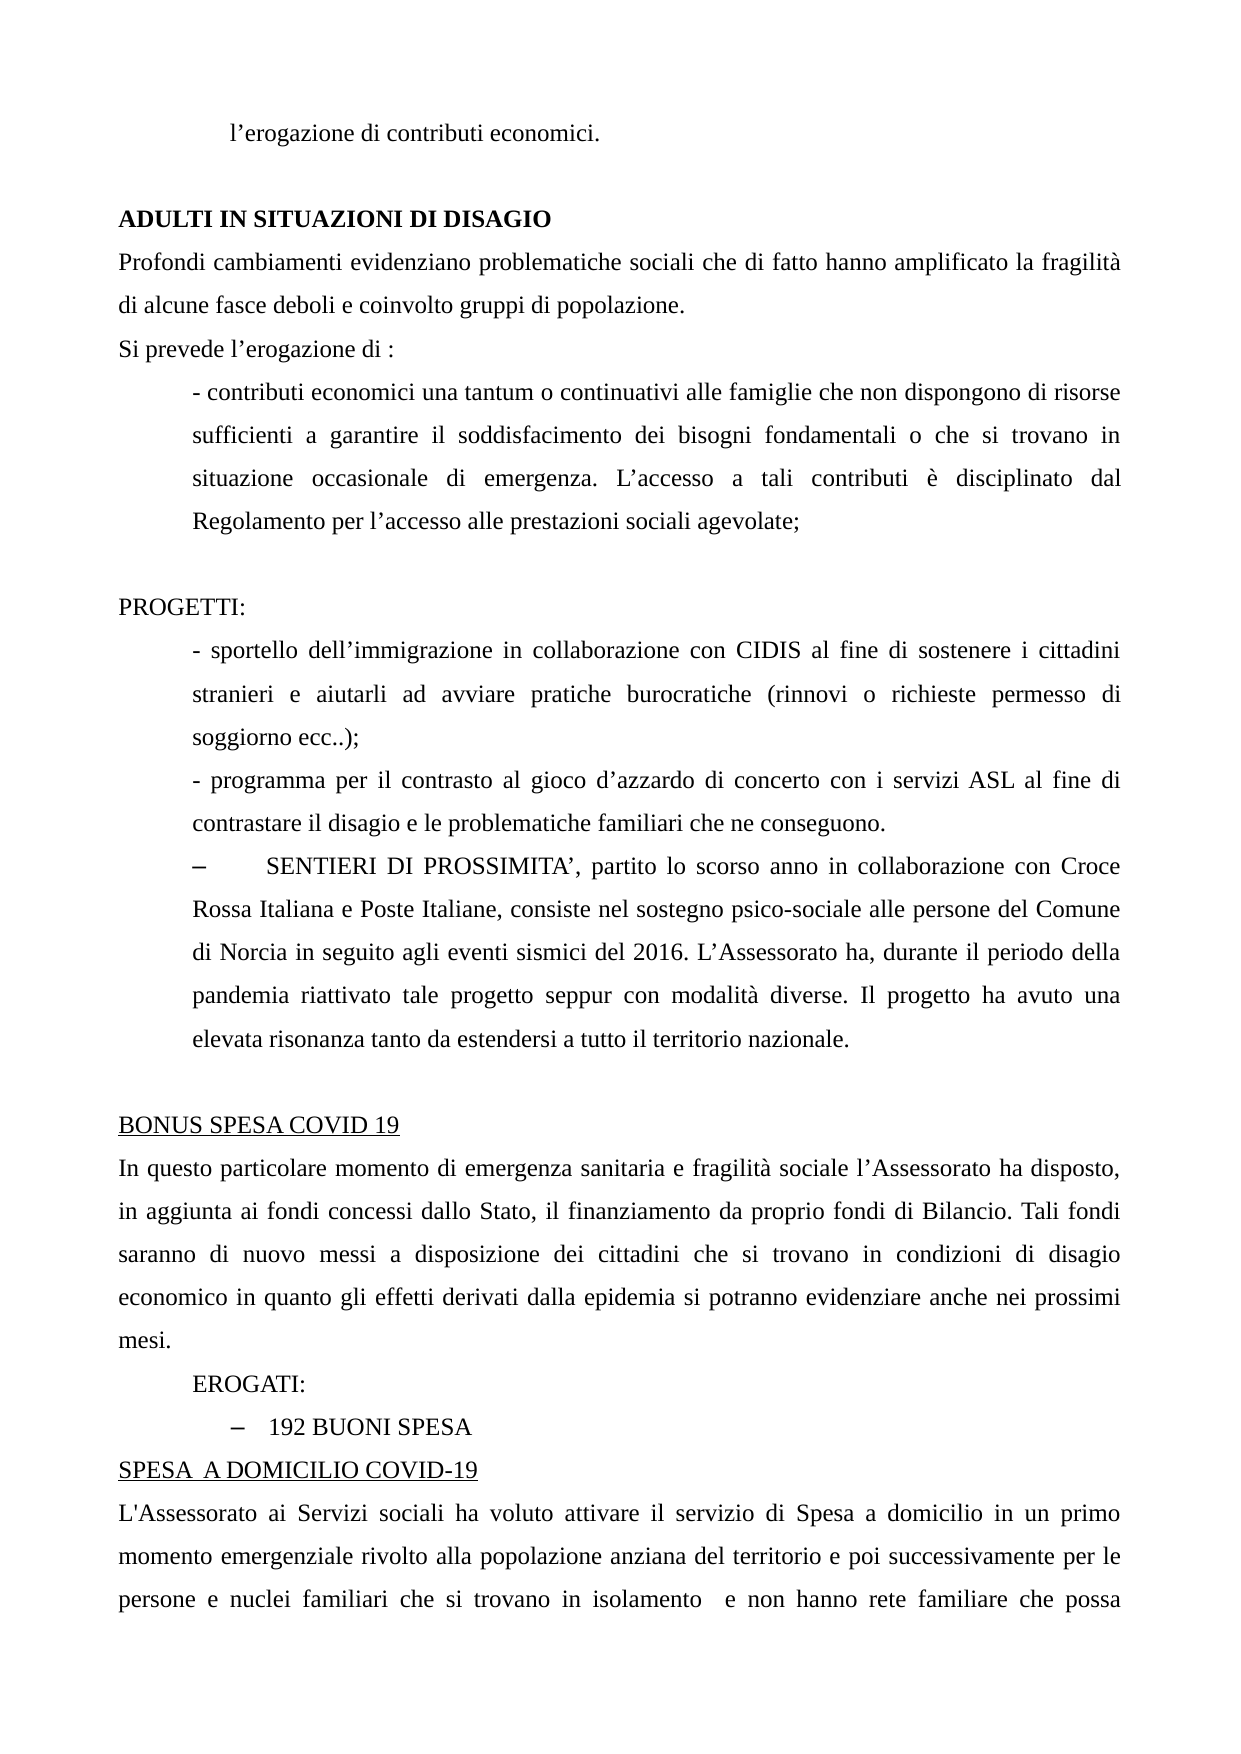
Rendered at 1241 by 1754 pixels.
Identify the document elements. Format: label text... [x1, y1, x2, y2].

text In questo particolare momento di emergenza sanitaria e fragilità sociale l’Assessorato ha disposto, in aggiunta ai fondi concessi dallo Stato, il finanziamento da proprio fondi di Bilancio. Tali fondi saranno di nuovo messi a disposizione dei cittadini che si trovano in condizioni di disagio economico in quanto gli effetti derivati dalla epidemia si potranno evidenziare anche nei prossimi mesi. [118, 1153, 1122, 1354]
text - programma per il contrasto al gioco d’azzardo di concerto con i servizi ASL al fine di contrastare il disagio e le problematiche familiari che ne conseguono. [192, 765, 1122, 837]
list SENTIERI DI PROSSIMITA’, partito lo scorso anno in collaborazione con Croce Rossa Italiana e Poste Italiane, consiste nel sostegno psico-sociale alle persone del Comune di Norcia in seguito agli eventi sismici del 2016. L’Assessorato ha, durante il periodo della pandemia riattivato tale progetto seppur con modalità diverse. Il progetto ha avuto una elevata risonanza tanto da estendersi a tutto il territorio nazionale. [192, 851, 1122, 1052]
text Profondi cambiamenti evidenziano problematiche sociali che di fatto hanno amplificato la fragilità di alcune fasce deboli e coinvolto gruppi di popolazione. [118, 247, 1122, 319]
list l’erogazione di contributi economici. [192, 118, 1122, 147]
text BONUS SPESA COVID 19 [118, 1110, 1122, 1139]
text Si prevede l’erogazione di : [118, 334, 1122, 362]
text ADULTI IN SITUAZIONI DI DISAGIO [118, 204, 1122, 233]
list 192 BUONI SPESA [231, 1412, 1122, 1441]
text L'Assessorato ai Servizi sociali ha voluto attivare il servizio di Spesa a domicilio in un primo momento emergenziale rivolto alla popolazione anziana del territorio e poi successivamente per le persone e nuclei familiari che si trovano in isolamento e non hanno rete familiare che possa [118, 1498, 1122, 1613]
text SPESA A DOMICILIO COVID-19 [118, 1455, 1122, 1484]
text EROGATI: [192, 1369, 1122, 1397]
text - contributi economici una tantum o continuativi alle famiglie che non dispongono di risorse sufficienti a garantire il soddisfacimento dei bisogni fondamentali o che si trovano in situazione occasionale di emergenza. L’accesso a tali contributi è disciplinato dal Regolamento per l’accesso alle prestazioni sociali agevolate; [192, 377, 1122, 535]
text PROGETTI: [118, 592, 1122, 621]
text - sportello dell’immigrazione in collaborazione con CIDIS al fine di sostenere i cittadini stranieri e aiutarli ad avviare pratiche burocratiche (rinnovi o richieste permesso di soggiorno ecc..); [192, 636, 1122, 751]
